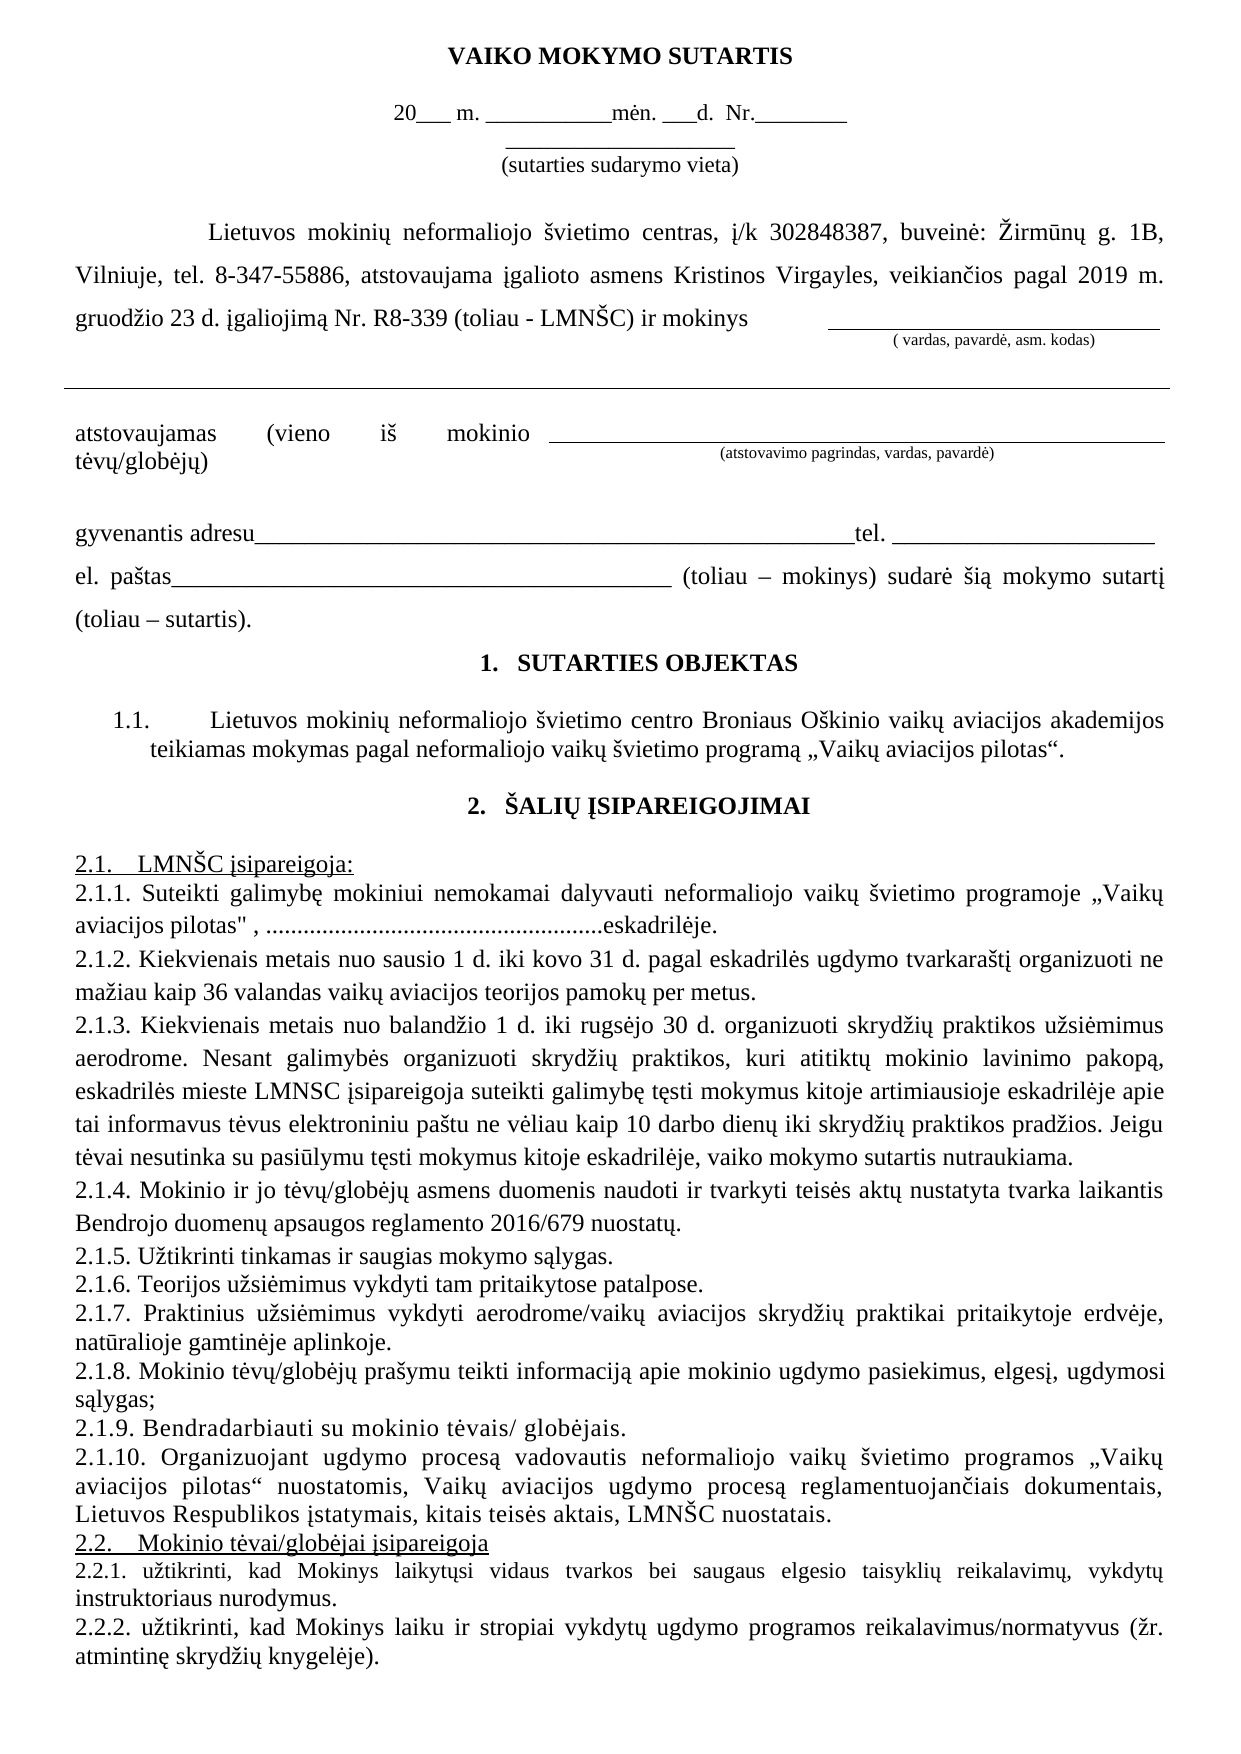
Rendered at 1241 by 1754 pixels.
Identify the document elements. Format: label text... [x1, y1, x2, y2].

text 2.1.7. Praktinius užsiėmimus vykdyti aerodrome/vaikų aviacijos skrydžių praktikai pritaikytoje erdvėje, natūralioje gamtinėje aplinkoje. [75, 1298, 1165, 1356]
text 2.1.5. Užtikrinti tinkamas ir saugias mokymo sąlygas. [75, 1241, 1165, 1269]
text 2.1.4. Mokinio ir jo tėvų/globėjų asmens duomenis naudoti ir tvarkyti teisės aktų nustatyta tvarka laikantis Bendrojo duomenų apsaugos reglamento 2016/679 nuostatų. [75, 1175, 1165, 1237]
text 20___ m. ___________mėn. ___d. Nr.________ [75, 99, 1165, 125]
table_header (atstovavimo pagrindas, vardas, pavardė) [549, 443, 1165, 468]
text 2.1.9. Bendradarbiauti su mokinio tėvais/ globėjais. [75, 1413, 1165, 1442]
table_header ( vardas, pavardė, asm. kodas) [828, 330, 1160, 356]
text 2.1.3. Kiekvienais metais nuo balandžio 1 d. iki rugsėjo 30 d. organizuoti skrydžių praktikos užsiėmimus aerodrome. Nesant galimybės organizuoti skrydžių praktikos, kuri atitiktų mokinio lavinimo pakopą, eskadrilės mieste LMNSC įsipareigoja suteikti galimybę tęsti mokymus kitoje artimiausioje eskadrilėje apie tai informavus tėvus elektroniniu paštu ne vėliau kaip 10 darbo dienų iki skrydžių praktikos pradžios. Jeigu tėvai nesutinka su pasiūlymu tęsti mokymus kitoje eskadrilėje, vaiko mokymo sutartis nutraukiama. [75, 1010, 1165, 1171]
text 2.1.6. Teorijos užsiėmimus vykdyti tam pritaikytose patalpose. [75, 1269, 1165, 1298]
text atstovaujamas (vieno iš mokinio tėvų/globėjų) [75, 418, 1165, 475]
text 2.2.2. užtikrinti, kad Mokinys laiku ir stropiai vykdytų ugdymo programos reikalavimus/normatyvus (žr. atmintinę skrydžių knygelėje). [75, 1612, 1165, 1670]
text Lietuvos mokinių neformaliojo švietimo centras, į/k 302848387, buveinė: Žirmūnų g. 1B, Vilniuje, tel. 8-347-55886, atstovaujama įgalioto asmens Kristinos Virgayles, veikiančios pagal 2019 m. gruodžio 23 d. įgaliojimą Nr. R8-339 (toliau - LMNŠC) ir mokinys [75, 217, 1165, 332]
list Lietuvos mokinių neformaliojo švietimo centro Broniaus Oškinio vaikų aviacijos akademijos teikiamas mokymas pagal neformaliojo vaikų švietimo programą „Vaikų aviacijos pilotas“. [112, 705, 1165, 763]
list ŠALIŲ ĮSIPAREIGOJIMAI [112, 791, 1165, 820]
text 2.2. Mokinio tėvai/globėjai įsipareigoja [75, 1528, 1165, 1557]
text 2.1.1. Suteikti galimybę mokiniui nemokamai dalyvauti neformaliojo vaikų švietimo programoje „Vaikų aviacijos pilotas" , ......................................................eskadrilėje. [75, 878, 1165, 939]
text gyvenantis adresu________________________________________________tel. _____________________ [75, 518, 1165, 547]
text 2.1.8. Mokinio tėvų/globėjų prašymu teikti informaciją apie mokinio ugdymo pasiekimus, elgesį, ugdymosi sąlygas; [75, 1356, 1165, 1413]
text 2.2.1. užtikrinti, kad Mokinys laikytųsi vidaus tvarkos bei saugaus elgesio taisyklių reikalavimų, vykdytų instruktoriaus nurodymus. [75, 1557, 1165, 1612]
text ____________________ [75, 125, 1165, 151]
table_header [64, 354, 1170, 388]
text (sutarties sudarymo vieta) [75, 151, 1165, 178]
list SUTARTIES OBJEKTAS [112, 648, 1165, 676]
text el. paštas________________________________________ (toliau – mokinys) sudarė šią mokymo sutartį (toliau – sutartis). [75, 561, 1165, 633]
text 2.1.10. Organizuojant ugdymo procesą vadovautis neformaliojo vaikų švietimo programos „Vaikų aviacijos pilotas“ nuostatomis, Vaikų aviacijos ugdymo procesą reglamentuojančiais dokumentais, Lietuvos Respublikos įstatymais, kitais teisės aktais, LMNŠC nuostatais. [75, 1442, 1165, 1528]
text 2.1.2. Kiekvienais metais nuo sausio 1 d. iki kovo 31 d. pagal eskadrilės ugdymo tvarkaraštį organizuoti ne mažiau kaip 36 valandas vaikų aviacijos teorijos pamokų per metus. [75, 944, 1165, 1005]
text VAIKO MOKYMO SUTARTIS [75, 41, 1165, 70]
text 2.1. LMNŠC įsipareigoja: [75, 849, 1165, 878]
